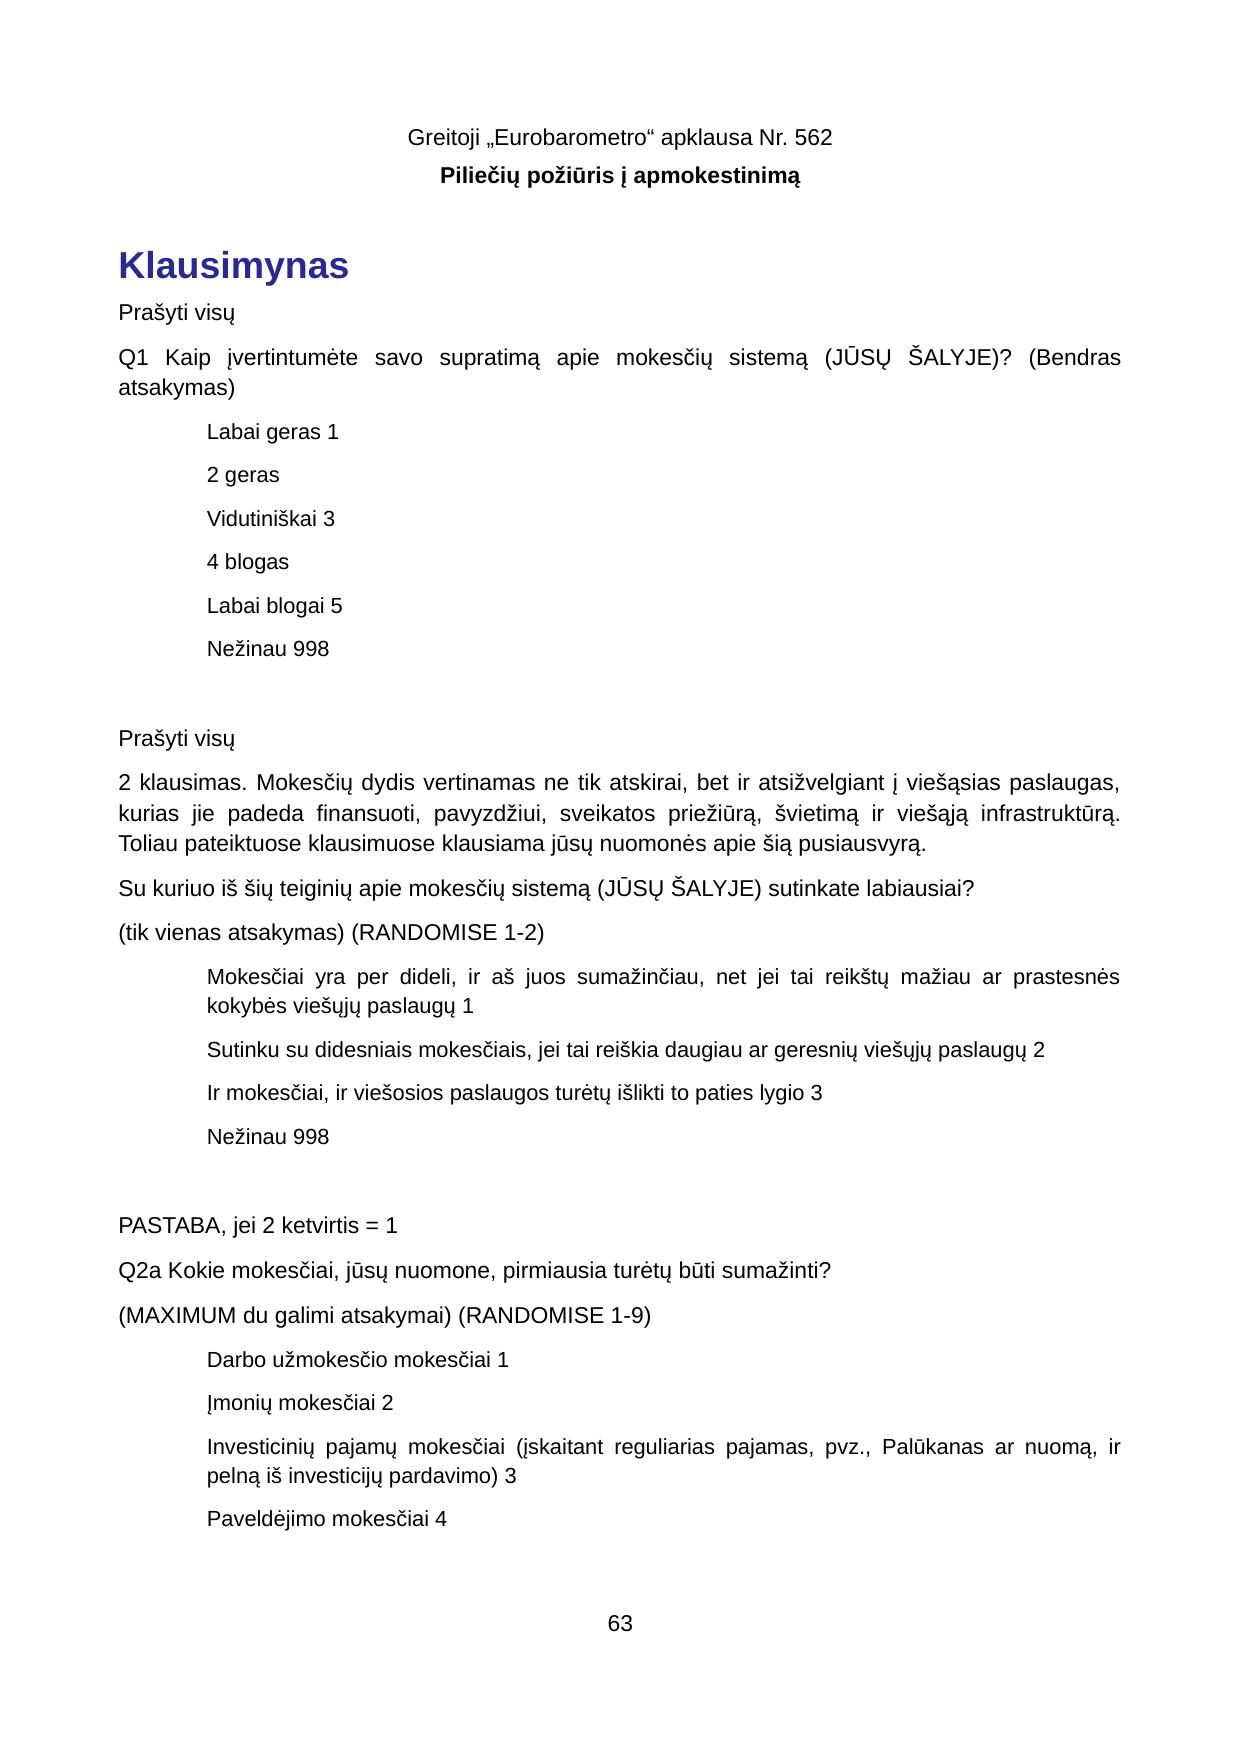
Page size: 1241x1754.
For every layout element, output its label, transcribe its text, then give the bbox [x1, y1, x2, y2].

text Prašyti visų [118, 724, 1122, 751]
text 4 blogas [207, 549, 1122, 574]
text Q2a Kokie mokesčiai, jūsų nuomone, pirmiausia turėtų būti sumažinti? [118, 1257, 1122, 1283]
text PASTABA, jei 2 ketvirtis = 1 [118, 1212, 1122, 1238]
text 2 klausimas. Mokesčių dydis vertinamas ne tik atskirai, bet ir atsižvelgiant į viešąsias paslaugas, kurias jie padeda finansuoti, pavyzdžiui, sveikatos priežiūrą, švietimą ir viešąją infrastruktūrą. Toliau pateiktuose klausimuose klausiama jūsų nuomonės apie šią pusiausvyrą. [118, 769, 1122, 856]
subtitle Klausimynas [118, 243, 1122, 286]
text 2 geras [207, 462, 1122, 487]
text Ir mokesčiai, ir viešosios paslaugos turėtų išlikti to paties lygio 3 [207, 1080, 1122, 1105]
text Paveldėjimo mokesčiai 4 [207, 1506, 1122, 1531]
text Labai geras 1 [207, 418, 1122, 444]
text Prašyti visų [118, 299, 1122, 325]
text Q1 Kaip įvertintumėte savo supratimą apie mokesčių sistemą (JŪSŲ ŠALYJE)? (Bendras atsakymas) [118, 343, 1122, 400]
text Nežinau 998 [207, 636, 1122, 661]
text Vidutiniškai 3 [207, 506, 1122, 531]
text Investicinių pajamų mokesčiai (įskaitant reguliarias pajamas, pvz., Palūkanas ar nuomą, ir pelną iš investicijų pardavimo) 3 [207, 1433, 1122, 1488]
text (MAXIMUM du galimi atsakymai) (RANDOMISE 1-9) [118, 1302, 1122, 1328]
text Įmonių mokesčiai 2 [207, 1390, 1122, 1415]
text Su kuriuo iš šių teiginių apie mokesčių sistemą (JŪSŲ ŠALYJE) sutinkate labiausiai? [118, 874, 1122, 901]
text (tik vienas atsakymas) (RANDOMISE 1-2) [118, 919, 1122, 946]
text Mokesčiai yra per dideli, ir aš juos sumažinčiau, net jei tai reikštų mažiau ar prastesnės kokybės viešųjų paslaugų 1 [207, 964, 1122, 1018]
text Sutinku su didesniais mokesčiais, jei tai reiškia daugiau ar geresnių viešųjų paslaugų 2 [207, 1037, 1122, 1062]
text Nežinau 998 [207, 1124, 1122, 1149]
text Labai blogai 5 [207, 593, 1122, 618]
text Darbo užmokesčio mokesčiai 1 [207, 1346, 1122, 1372]
